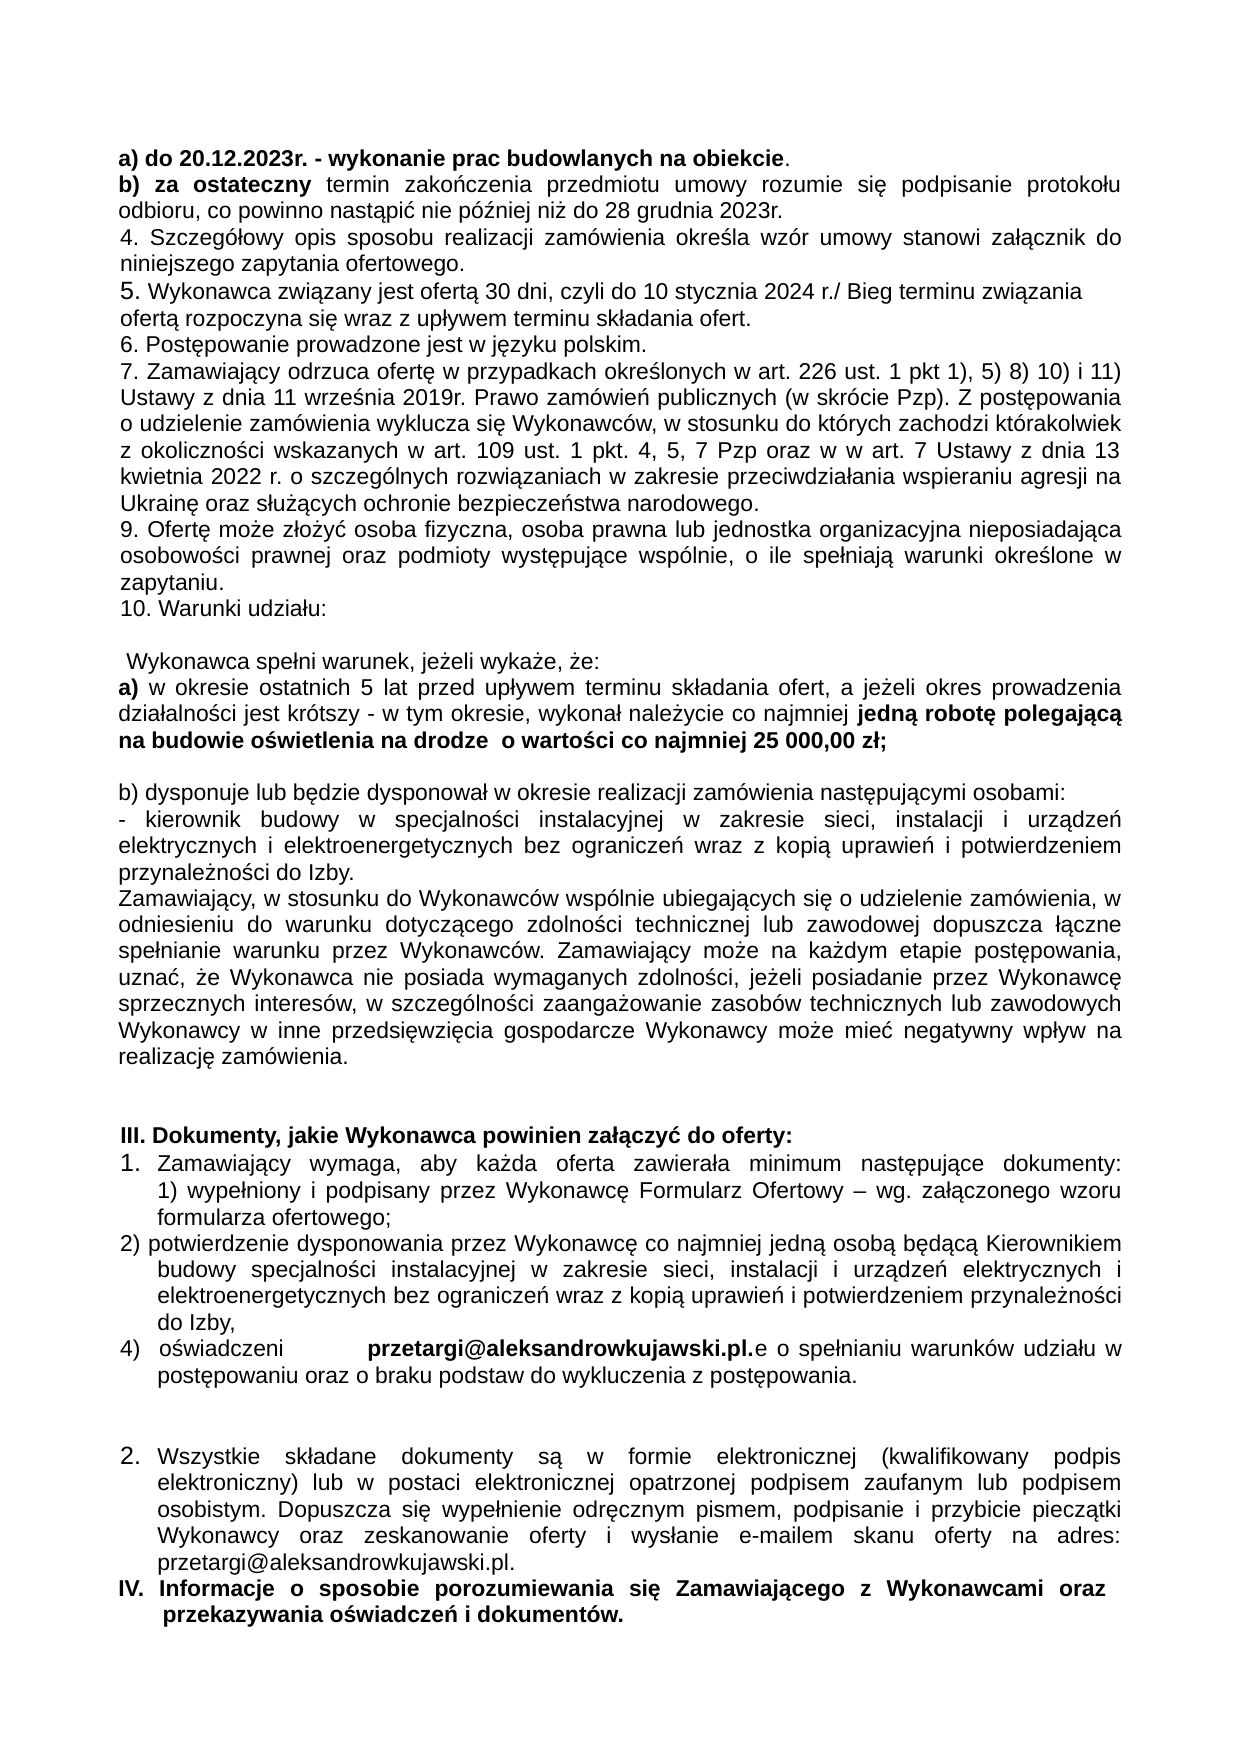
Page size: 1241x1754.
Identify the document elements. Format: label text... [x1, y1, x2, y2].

text 10. Warunki udziału: [120, 595, 1122, 621]
text IV. Informacje o sposobie porozumiewania się Zamawiającego z Wykonawcami oraz przekazywania oświadczeń i dokumentów. [118, 1575, 1122, 1627]
list Zamawiający wymaga, aby każda oferta zawierała minimum następujące dokumenty: 1) wypełniony i podpisany przez Wykonawcę Formularz Ofertowy – wg. załączonego wzoru formularza ofertowego; [120, 1148, 1122, 1230]
text 9. Ofertę może złożyć osoba fizyczna, osoba prawna lub jednostka organizacyjna nieposiadająca osobowości prawnej oraz podmioty występujące wspólnie, o ile spełniają warunki określone w zapytaniu. [120, 516, 1122, 595]
text - kierownik budowy w specjalności instalacyjnej w zakresie sieci, instalacji i urządzeń elektrycznych i elektroenergetycznych bez ograniczeń wraz z kopią uprawień i potwierdzeniem przynależności do Izby. [118, 806, 1122, 885]
text b) dysponuje lub będzie dysponował w okresie realizacji zamówienia następującymi osobami: [118, 779, 1122, 806]
text b) za ostateczny termin zakończenia przedmiotu umowy rozumie się podpisanie protokołu odbioru, co powinno nastąpić nie później niż do 28 grudnia 2023r. [118, 171, 1122, 223]
text 4. Szczegółowy opis sposobu realizacji zamówienia określa wzór umowy stanowi załącznik do niniejszego zapytania ofertowego. [120, 223, 1122, 276]
text 4) oświadczeni przetargi@aleksandrowkujawski.pl.e o spełnianiu warunków udziału w postępowaniu oraz o braku podstaw do wykluczenia z postępowania. [120, 1335, 1122, 1388]
text a) w okresie ostatnich 5 lat przed upływem terminu składania ofert, a jeżeli okres prowadzenia działalności jest krótszy - w tym okresie, wykonał należycie co najmniej jedną robotę polegającą na budowie oświetlenia na drodze o wartości co najmniej 25 000,00 zł; [118, 674, 1122, 753]
text Wykonawca spełni warunek, jeżeli wykaże, że: [120, 648, 1122, 674]
text 2) potwierdzenie dysponowania przez Wykonawcę co najmniej jedną osobą będącą Kierownikiem budowy specjalności instalacyjnej w zakresie sieci, instalacji i urządzeń elektrycznych i elektroenergetycznych bez ograniczeń wraz z kopią uprawień i potwierdzeniem przynależności do Izby, [120, 1230, 1122, 1335]
text 7. Zamawiający odrzuca ofertę w przypadkach określonych w art. 226 ust. 1 pkt 1), 5) 8) 10) i 11) Ustawy z dnia 11 września 2019r. Prawo zamówień publicznych (w skrócie Pzp). Z postępowania o udzielenie zamówienia wyklucza się Wykonawców, w stosunku do których zachodzi którakolwiek z okoliczności wskazanych w art. 109 ust. 1 pkt. 4, 5, 7 Pzp oraz w w art. 7 Ustawy z dnia 13 kwietnia 2022 r. o szczególnych rozwiązaniach w zakresie przeciwdziałania wspieraniu agresji na Ukrainę oraz służących ochronie bezpieczeństwa narodowego. [120, 358, 1122, 516]
text Zamawiający, w stosunku do Wykonawców wspólnie ubiegających się o udzielenie zamówienia, w odniesieniu do warunku dotyczącego zdolności technicznej lub zawodowej dopuszcza łączne spełnianie warunku przez Wykonawców. Zamawiający może na każdym etapie postępowania, uznać, że Wykonawca nie posiada wymaganych zdolności, jeżeli posiadanie przez Wykonawcę sprzecznych interesów, w szczególności zaangażowanie zasobów technicznych lub zawodowych Wykonawcy w inne przedsięwzięcia gospodarcze Wykonawcy może mieć negatywny wpływ na realizację zamówienia. [118, 885, 1122, 1069]
text III. Dokumenty, jakie Wykonawca powinien załączyć do oferty: [120, 1122, 1122, 1148]
text a) do 20.12.2023r. - wykonanie prac budowlanych na obiekcie. [118, 144, 1122, 171]
list Wszystkie składane dokumenty są w formie elektronicznej (kwalifikowany podpis elektroniczny) lub w postaci elektronicznej opatrzonej podpisem zaufanym lub podpisem osobistym. Dopuszcza się wypełnienie odręcznym pismem, podpisanie i przybicie pieczątki Wykonawcy oraz zeskanowanie oferty i wysłanie e-mailem skanu oferty na adres: przetargi@aleksandrowkujawski.pl. [120, 1441, 1122, 1575]
text 6. Postępowanie prowadzone jest w języku polskim. [120, 331, 1122, 358]
text 5. Wykonawca związany jest ofertą 30 dni, czyli do 10 stycznia 2024 r./ Bieg terminu związania ofertą rozpoczyna się wraz z upływem terminu składania ofert. [120, 276, 1122, 331]
